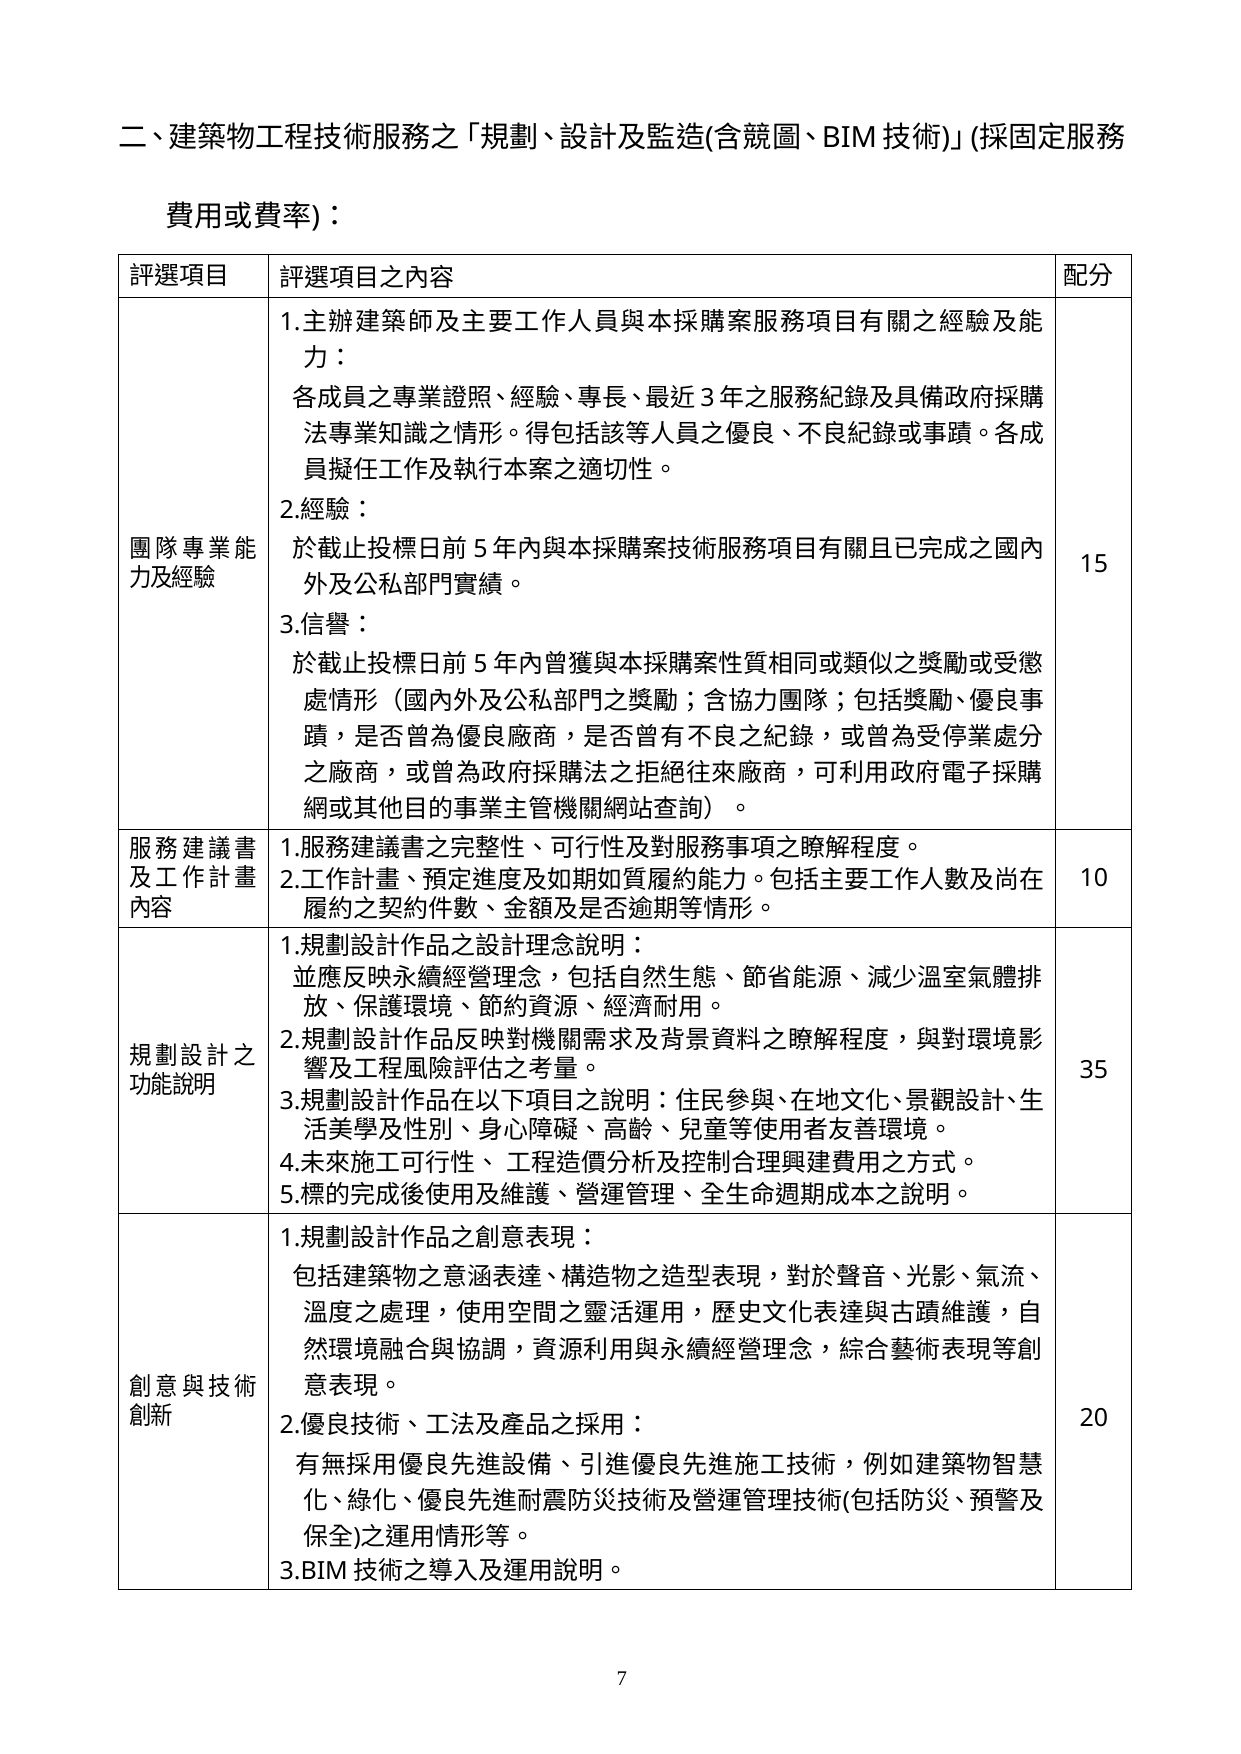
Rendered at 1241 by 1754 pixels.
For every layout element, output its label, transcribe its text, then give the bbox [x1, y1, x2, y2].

table_cell 服務建議書及工作計畫內容 [119, 830, 268, 927]
table_header 評選項目之內容 [269, 255, 1055, 297]
table_cell 規劃設計之功能說明 [119, 928, 268, 1213]
table_cell 團隊專業能力及經驗 [119, 298, 268, 828]
table_cell 1.規劃設計作品之創意表現： 包括建築物之意涵表達、構造物之造型表現，對於聲音、光影、氣流、溫度之處理，使用空間之靈活運用，歷史文化表達與古蹟維護，自然環境融合與協調，資源利用與永續經營理念，綜合藝術表現等創意表現。 2.優良技術、工法及產品之採用： 有無採用優良先進設備、引進優良先進施工技術，例如建築物智慧化、綠化、優良先進耐震防災技術及營運管理技術(包括防災、預警及保全)之運用情形等。 3.BIM技術之導入及運用說明。 [269, 1214, 1055, 1589]
table_cell 20 [1056, 1214, 1131, 1589]
table_cell 創意與技術創新 [119, 1214, 268, 1589]
table_header 配分 [1056, 255, 1131, 297]
table_cell 35 [1056, 928, 1131, 1213]
table_header 評選項目 [119, 255, 268, 297]
table_cell 1.規劃設計作品之設計理念說明： 並應反映永續經營理念，包括自然生態、節省能源、減少溫室氣體排放、保護環境、節約資源、經濟耐用。 2.規劃設計作品反映對機關需求及背景資料之瞭解程度，與對環境影響及工程風險評估之考量。 3.規劃設計作品在以下項目之說明：住民參與、在地文化、景觀設計、生活美學及性別、身心障礙、高齡、兒童等使用者友善環境。 4.未來施工可行性、 工程造價分析及控制合理興建費用之方式。 5.標的完成後使用及維護、營運管理、全生命週期成本之說明。 [269, 928, 1055, 1213]
text 二、建築物工程技術服務之「規劃、設計及監造(含競圖、BIM技術)」(採固定服務費用或費率)： [118, 95, 1125, 253]
table_cell 15 [1056, 298, 1131, 828]
table_cell 1.服務建議書之完整性、可行性及對服務事項之瞭解程度。 2.工作計畫、預定進度及如期如質履約能力。包括主要工作人數及尚在履約之契約件數、金額及是否逾期等情形。 [269, 830, 1055, 927]
table_cell 1.主辦建築師及主要工作人員與本採購案服務項目有關之經驗及能力： 各成員之專業證照、經驗、專長、最近3年之服務紀錄及具備政府採購法專業知識之情形。得包括該等人員之優良、不良紀錄或事蹟。各成員擬任工作及執行本案之適切性。 2.經驗： 於截止投標日前5年內與本採購案技術服務項目有關且已完成之國內外及公私部門實績。 3.信譽： 於截止投標日前5年內曾獲與本採購案性質相同或類似之獎勵或受懲處情形（國內外及公私部門之獎勵；含協力團隊；包括獎勵、優良事蹟，是否曾為優良廠商，是否曾有不良之紀錄，或曾為受停業處分之廠商，或曾為政府採購法之拒絕往來廠商，可利用政府電子採購網或其他目的事業主管機關網站查詢）。 [269, 298, 1055, 828]
table_cell 10 [1056, 830, 1131, 927]
